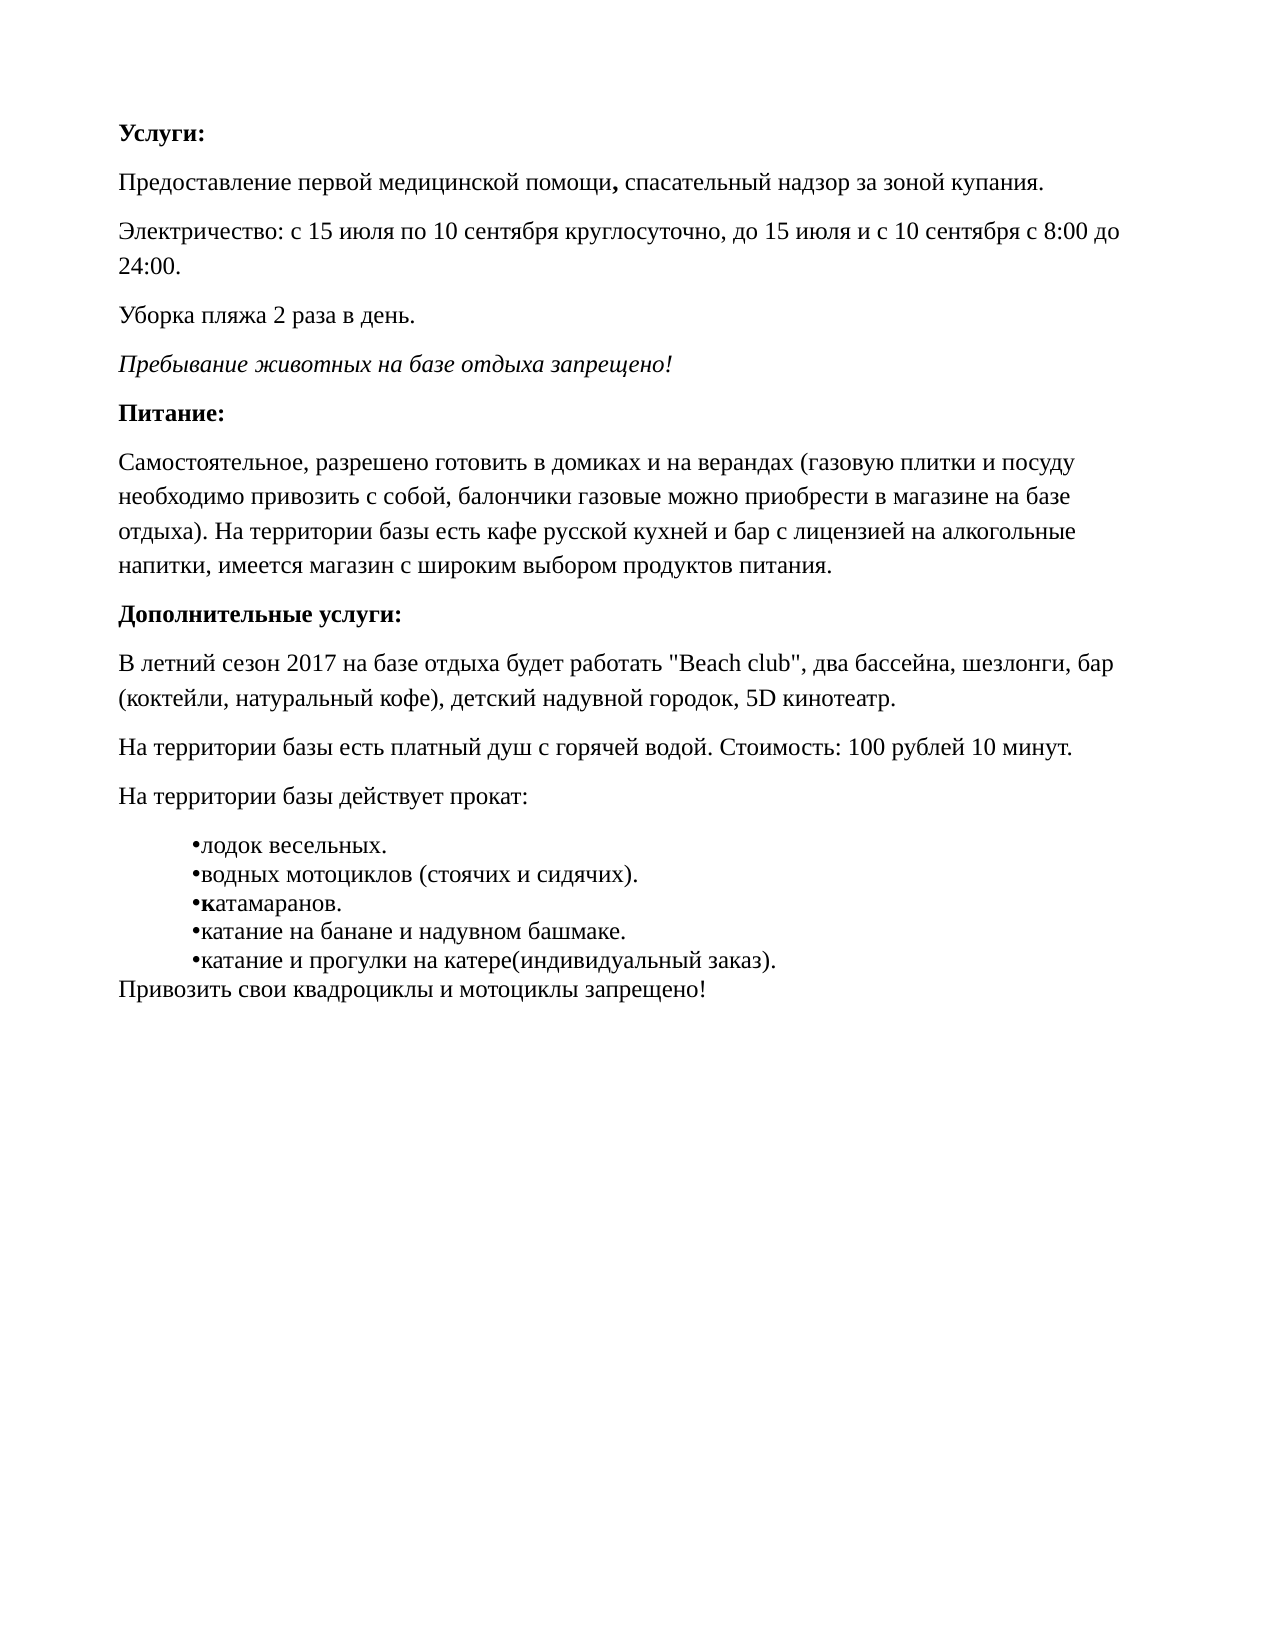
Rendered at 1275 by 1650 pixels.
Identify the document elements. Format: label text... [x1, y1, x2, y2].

text Услуги: [118, 118, 1157, 147]
text Электричество: с 15 июля по 10 сентября круглосуточно, до 15 июля и с 10 сентября с 8:00 до 24:00. [118, 216, 1157, 279]
text Уборка пляжа 2 раза в день. [118, 300, 1157, 328]
list катание и прогулки на катере(индивидуальный заказ). [118, 945, 1157, 974]
text На территории базы действует прокат: [118, 781, 1157, 810]
list катание на банане и надувном башмаке. [118, 916, 1157, 945]
text На территории базы есть платный душ с горячей водой. Стоимость: 100 рублей 10 минут. [118, 732, 1157, 761]
text Дополнительные услуги: [118, 599, 1157, 628]
list катамаранов. [118, 888, 1157, 916]
list водных мотоциклов (стоячих и сидячих). [118, 859, 1157, 888]
text В летний сезон 2017 на базе отдыха будет работать "Beach club", два бассейна, шезлонги, бар (коктейли, натуральный кофе), детский надувной городок, 5D кинотеатр. [118, 648, 1157, 712]
text Питание: [118, 398, 1157, 427]
text Самостоятельное, разрешено готовить в домиках и на верандах (газовую плитки и посуду необходимо привозить с собой, балончики газовые можно приобрести в магазине на базе отдыха). На территории базы есть кафе русской кухней и бар с лицензией на алкогольные напитки, имеется магазин с широким выбором продуктов питания. [118, 447, 1157, 579]
list лодок весельных. [118, 830, 1157, 859]
text Привозить свои квадроциклы и мотоциклы запрещено! [118, 974, 1157, 1003]
text Предоставление первой медицинской помощи, спасательный надзор за зоной купания. [118, 167, 1157, 196]
text Пребывание животных на базе отдыха запрещено! [118, 349, 1157, 378]
